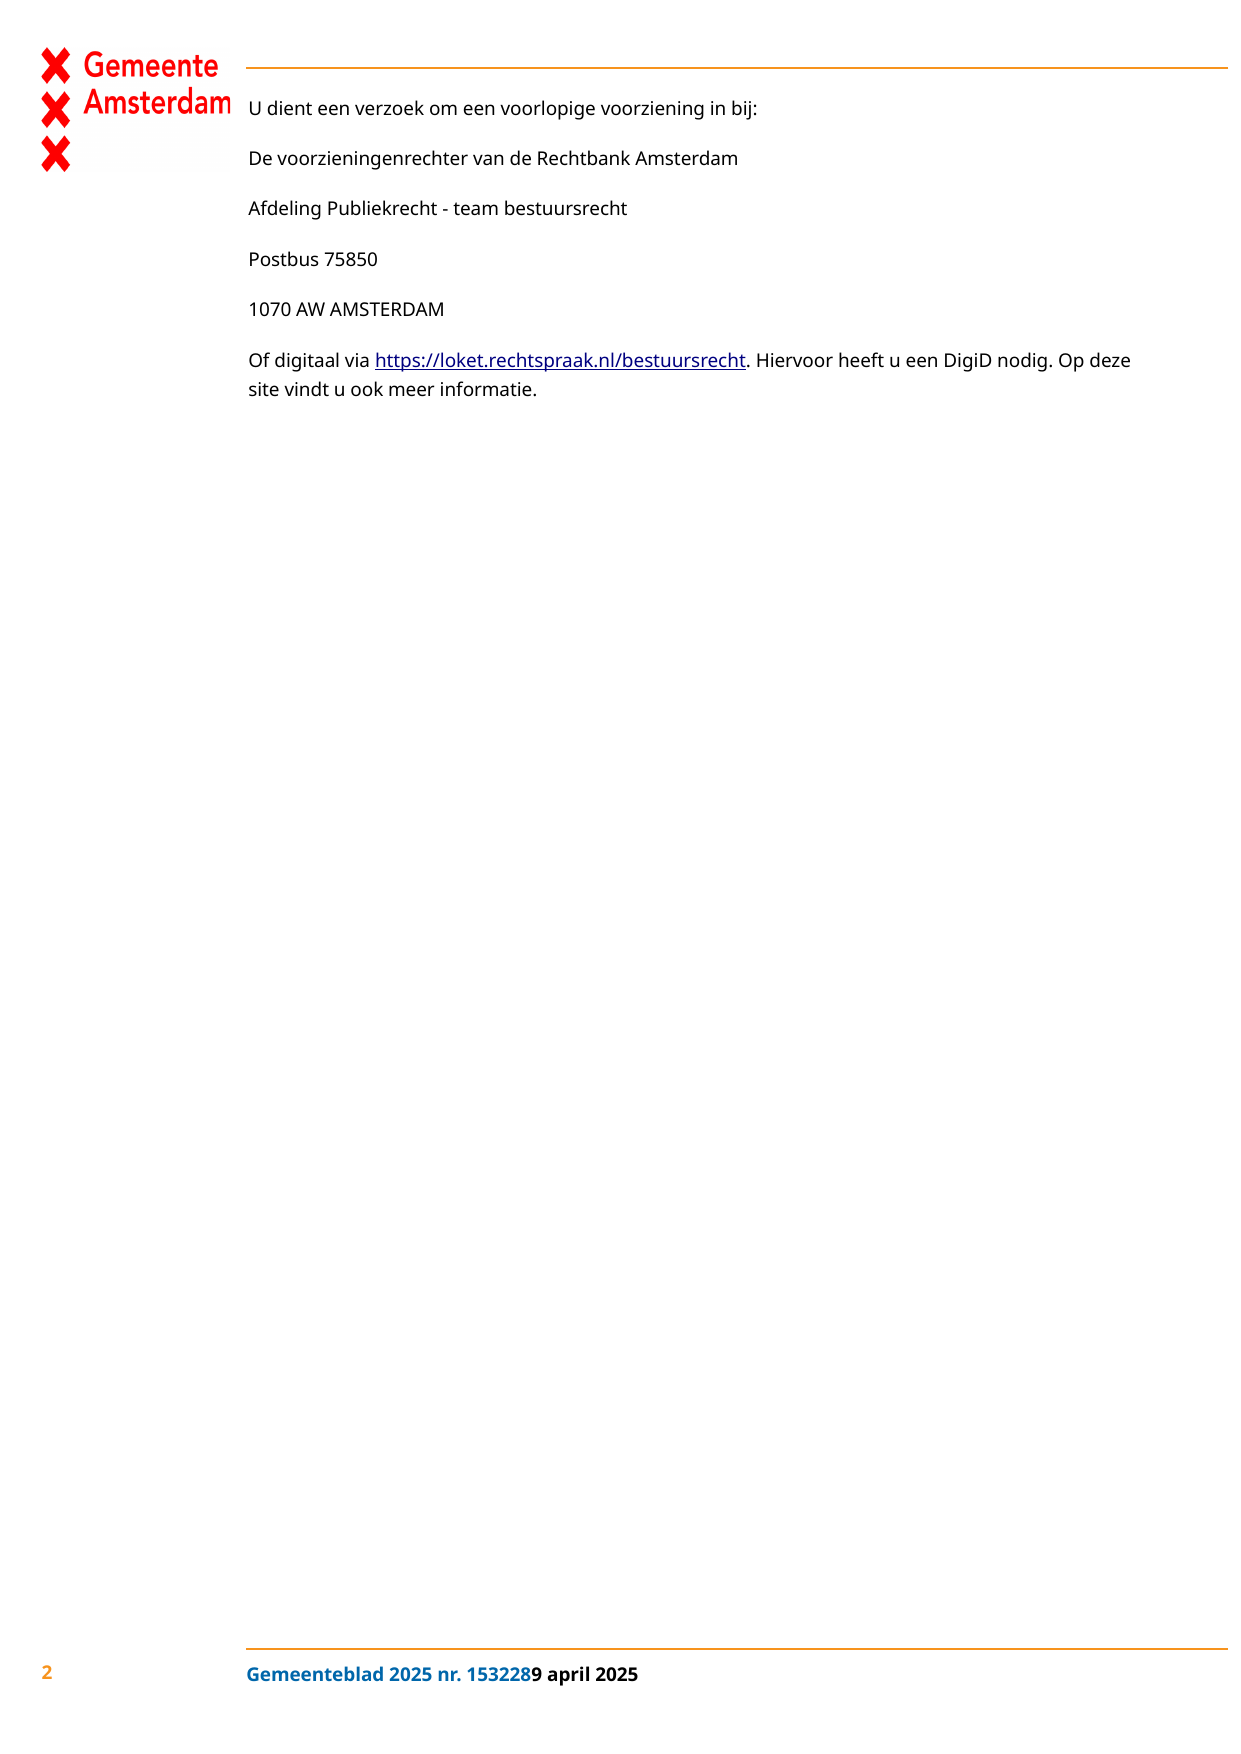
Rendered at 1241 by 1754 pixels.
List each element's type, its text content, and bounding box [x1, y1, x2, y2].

text Postbus 75850 [248, 246, 1152, 272]
text 1070 AW AMSTERDAM [248, 296, 1152, 322]
text U dient een verzoek om een voorlopige voorziening in bij: [248, 95, 1152, 121]
picture [41, 47, 231, 172]
text Afdeling Publiekrecht - team bestuursrecht [248, 196, 1152, 221]
text De voorzieningenrechter van de Rechtbank Amsterdam [248, 145, 1152, 171]
text Of digitaal via https://loket.rechtspraak.nl/bestuursrecht. Hiervoor heeft u een DigiD nodig. Op deze site vindt u ook meer informatie. [248, 347, 1152, 402]
